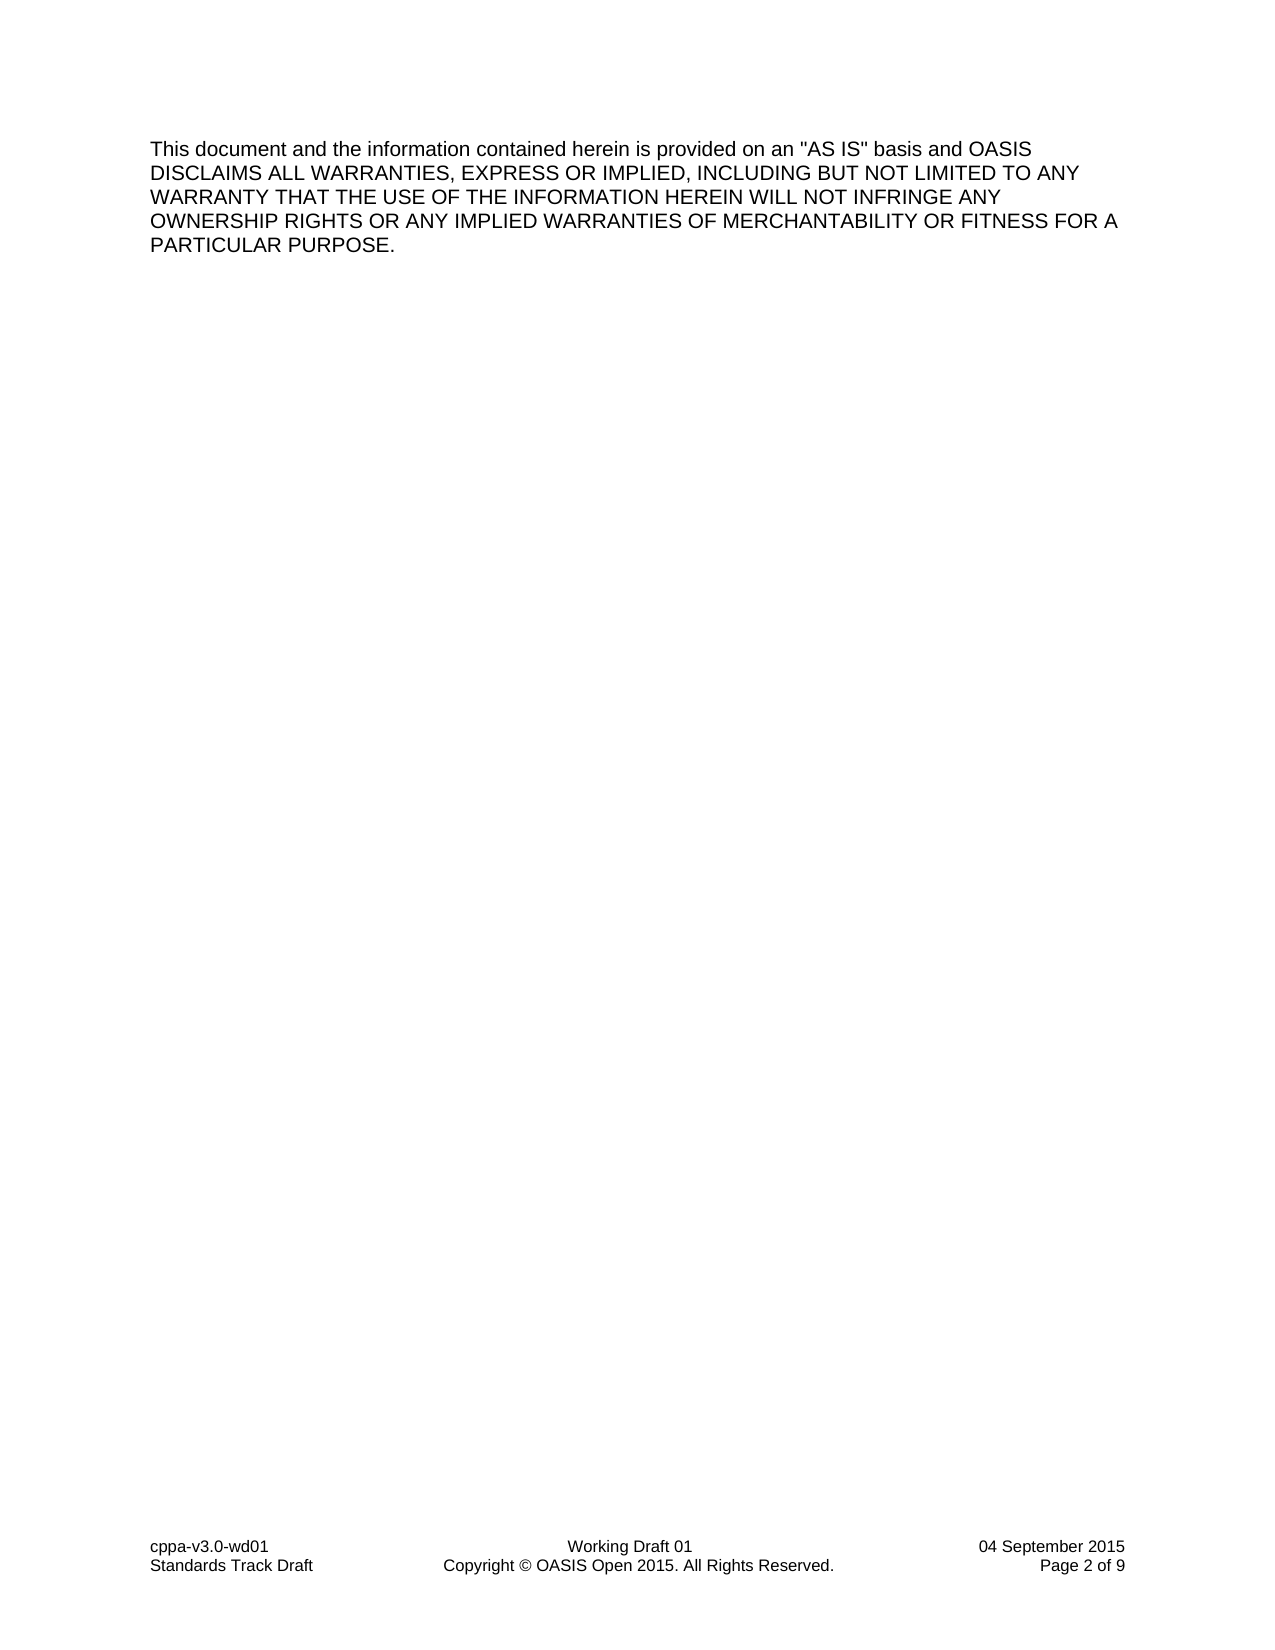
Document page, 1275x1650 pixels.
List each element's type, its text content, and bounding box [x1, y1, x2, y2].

text This document and the information contained herein is provided on an "AS IS" basis and OASIS DISCLAIMS ALL WARRANTIES, EXPRESS OR IMPLIED, INCLUDING BUT NOT LIMITED TO ANY WARRANTY THAT THE USE OF THE INFORMATION HEREIN WILL NOT INFRINGE ANY OWNERSHIP RIGHTS OR ANY IMPLIED WARRANTIES OF MERCHANTABILITY OR FITNESS FOR A PARTICULAR PURPOSE. [150, 137, 1125, 257]
